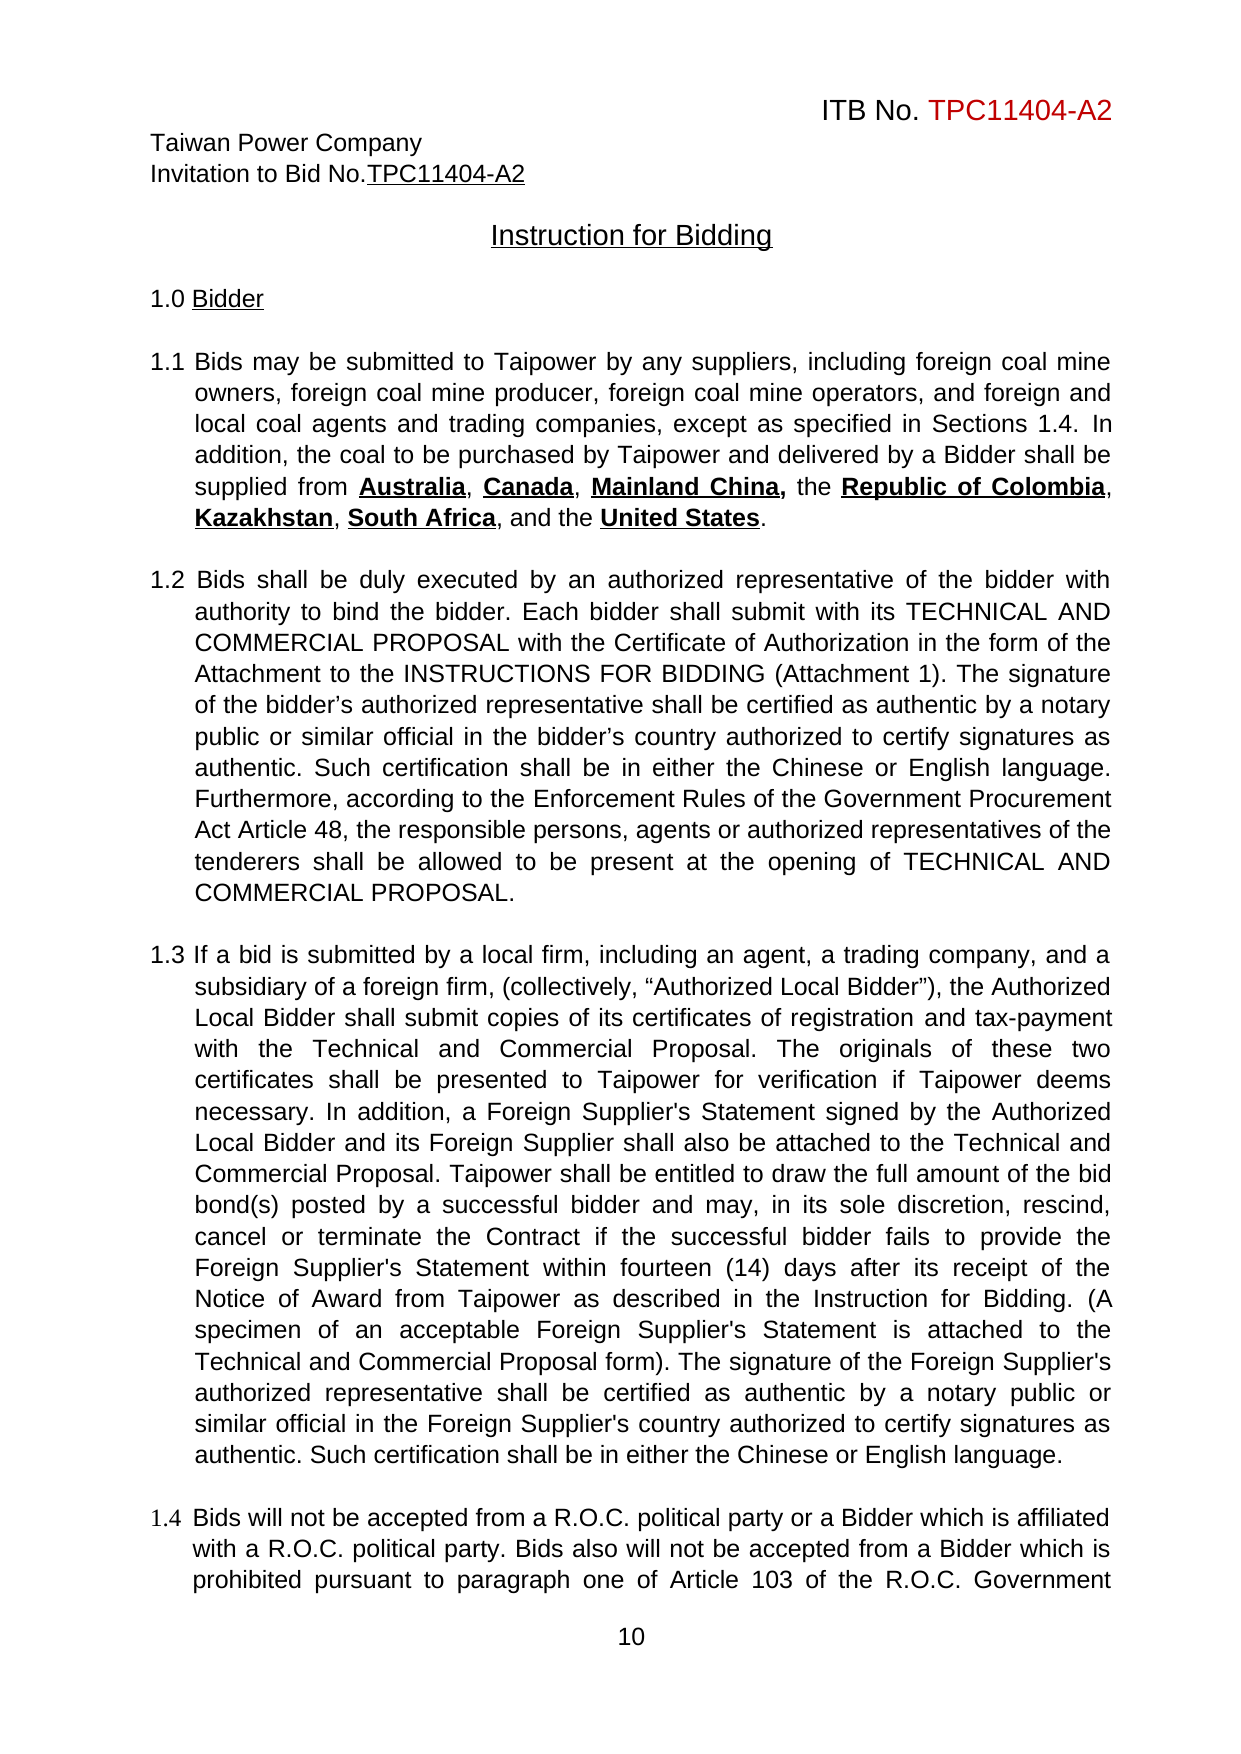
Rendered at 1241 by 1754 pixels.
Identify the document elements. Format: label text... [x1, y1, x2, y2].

text 1.1 Bids may be submitted to Taipower by any suppliers, including foreign coal mine owners, foreign coal mine producer, foreign coal mine operators, and foreign and local coal agents and trading companies, except as specified in Sections 1.4. In addition, the coal to be purchased by Taipower and delivered by a Bidder shall be supplied from Australia, Canada, Mainland China, the Republic of Colombia, Kazakhstan, South Africa, and the United States. [150, 345, 1113, 532]
text 1.0 Bidder [150, 282, 1113, 314]
list Bids will not be accepted from a R.O.C. political party or a Bidder which is affiliated with a R.O.C. political party. Bids also will not be accepted from a Bidder which is prohibited pursuant to paragraph one of Article 103 of the R.O.C. Government [150, 1501, 1113, 1595]
text Instruction for Bidding [150, 220, 1113, 251]
text 1.3 If a bid is submitted by a local firm, including an agent, a trading company, and a subsidiary of a foreign firm, (collectively, “Authorized Local Bidder”), the Authorized Local Bidder shall submit copies of its certificates of registration and tax-payment with the Technical and Commercial Proposal. The originals of these two certificates shall be presented to Taipower for verification if Taipower deems necessary. In addition, a Foreign Supplier's Statement signed by the Authorized Local Bidder and its Foreign Supplier shall also be attached to the Technical and Commercial Proposal. Taipower shall be entitled to draw the full amount of the bid bond(s) posted by a successful bidder and may, in its sole discretion, rescind, cancel or terminate the Contract if the successful bidder fails to provide the Foreign Supplier's Statement within fourteen (14) days after its receipt of the Notice of Award from Taipower as described in the Instruction for Bidding. (A specimen of an acceptable Foreign Supplier's Statement is attached to the Technical and Commercial Proposal form). The signature of the Foreign Supplier's authorized representative shall be certified as authentic by a notary public or similar official in the Foreign Supplier's country authorized to certify signatures as authentic. Such certification shall be in either the Chinese or English language. [150, 939, 1113, 1470]
text 1.2 Bids shall be duly executed by an authorized representative of the bidder with authority to bind the bidder. Each bidder shall submit with its TECHNICAL AND COMMERCIAL PROPOSAL with the Certificate of Authorization in the form of the Attachment to the INSTRUCTIONS FOR BIDDING (Attachment 1). The signature of the bidder’s authorized representative shall be certified as authentic by a notary public or similar official in the bidder’s country authorized to certify signatures as authentic. Such certification shall be in either the Chinese or English language. Furthermore, according to the Enforcement Rules of the Government Procurement Act Article 48, the responsible persons, agents or authorized representatives of the tenderers shall be allowed to be present at the opening of TECHNICAL AND COMMERCIAL PROPOSAL. [150, 564, 1113, 907]
text Taiwan Power Company [150, 126, 1113, 157]
text Invitation to Bid No.TPC11404-A2 [150, 157, 1113, 189]
